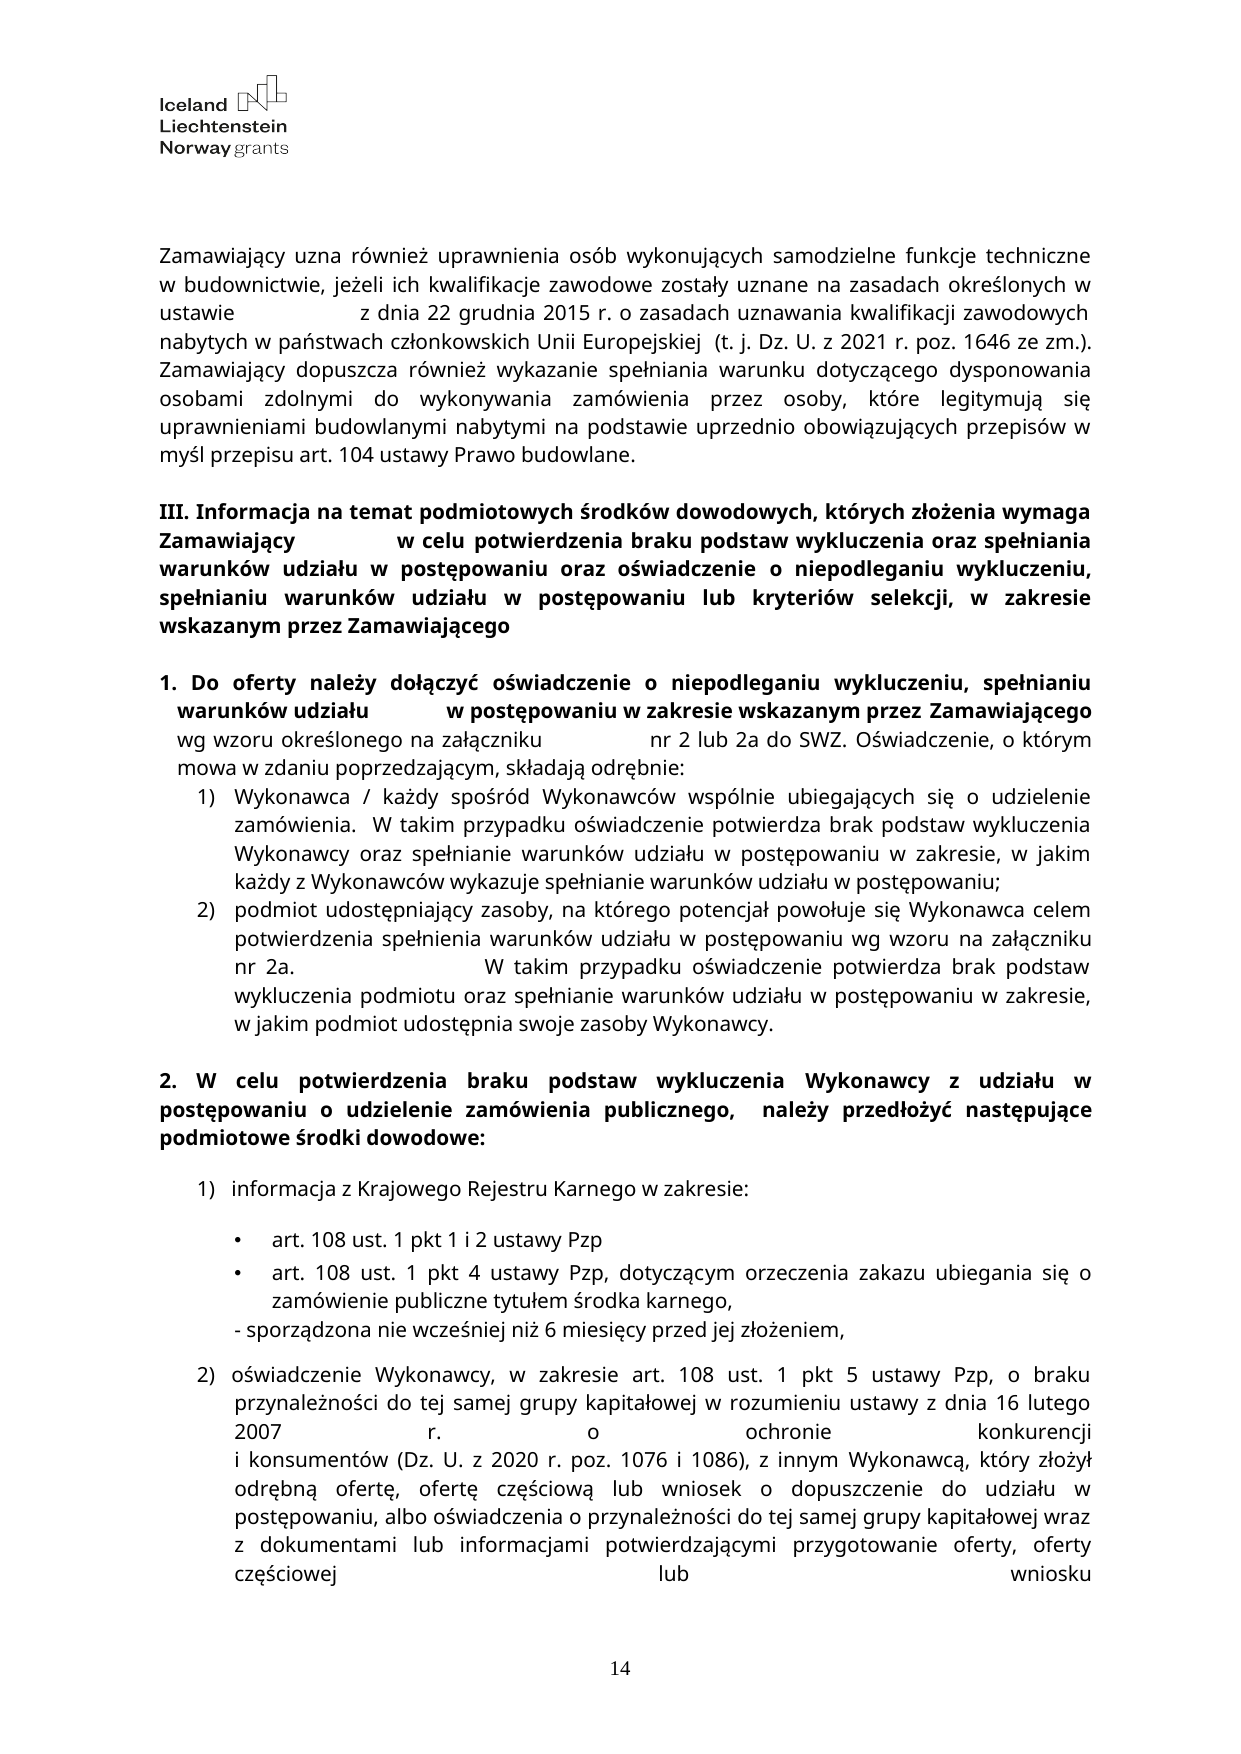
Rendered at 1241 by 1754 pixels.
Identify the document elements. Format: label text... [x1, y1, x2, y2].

list Wykonawca / każdy spośród Wykonawców wspólnie ubiegających się o udzielenie zamówienia. W takim przypadku oświadczenie potwierdza brak podstaw wykluczenia Wykonawcy oraz spełnianie warunków udziału w postępowaniu w zakresie, w jakim każdy z Wykonawców wykazuje spełnianie warunków udziału w postępowaniu; [197, 782, 1092, 896]
list oświadczenie Wykonawcy, w zakresie art. 108 ust. 1 pkt 5 ustawy Pzp, o braku przynależności do tej samej grupy kapitałowej w rozumieniu ustawy z dnia 16 lutego 2007 r. o ochronie konkurencji i konsumentów (Dz. U. z 2020 r. poz. 1076 i 1086), z innym Wykonawcą, który złożył odrębną ofertę, ofertę częściową lub wniosek o dopuszczenie do udziału w postępowaniu, albo oświadczenia o przynależności do tej samej grupy kapitałowej wraz z dokumentami lub informacjami potwierdzającymi przygotowanie oferty, oferty częściowej lub wniosku [197, 1360, 1092, 1587]
subtitle 1. Do oferty należy dołączyć oświadczenie o niepodleganiu wykluczeniu, spełnianiu warunków udziału w postępowaniu w zakresie wskazanym przez Zamawiającego wg wzoru określonego na załączniku nr 2 lub 2a do SWZ. Oświadczenie, o którym mowa w zdaniu poprzedzającym, składają odrębnie: [159, 668, 1092, 782]
text Zamawiający uzna również uprawnienia osób wykonujących samodzielne funkcje techniczne w budownictwie, jeżeli ich kwalifikacje zawodowe zostały uznane na zasadach określonych w ustawie z dnia 22 grudnia 2015 r. o zasadach uznawania kwalifikacji zawodowych nabytych w państwach członkowskich Unii Europejskiej (t. j. Dz. U. z 2021 r. poz. 1646 ze zm.). Zamawiający dopuszcza również wykazanie spełniania warunku dotyczącego dysponowania osobami zdolnymi do wykonywania zamówienia przez osoby, które legitymują się uprawnieniami budowlanymi nabytymi na podstawie uprzednio obowiązujących przepisów w myśl przepisu art. 104 ustawy Prawo budowlane. [159, 242, 1092, 469]
list podmiot udostępniający zasoby, na którego potencjał powołuje się Wykonawca celem potwierdzenia spełnienia warunków udziału w postępowaniu wg wzoru na załączniku nr 2a. W takim przypadku oświadczenie potwierdza brak podstaw wykluczenia podmiotu oraz spełnianie warunków udziału w postępowaniu w zakresie, w jakim podmiot udostępnia swoje zasoby Wykonawcy. [197, 896, 1092, 1038]
list informacja z Krajowego Rejestru Karnego w zakresie: [197, 1174, 1092, 1202]
subtitle III. Informacja na temat podmiotowych środków dowodowych, których złożenia wymaga Zamawiający w celu potwierdzenia braku podstaw wykluczenia oraz spełniania warunków udziału w postępowaniu oraz oświadczenie o niepodleganiu wykluczeniu, spełnianiu warunków udziału w postępowaniu lub kryteriów selekcji, w zakresie wskazanym przez Zamawiającego [159, 497, 1092, 640]
picture [159, 75, 289, 158]
list - sporządzona nie wcześniej niż 6 miesięcy przed jej złożeniem, [197, 1315, 1092, 1343]
list art. 108 ust. 1 pkt 4 ustawy Pzp, dotyczącym orzeczenia zakazu ubiegania się o zamówienie publiczne tytułem środka karnego, [234, 1258, 1092, 1315]
subtitle 2. W celu potwierdzenia braku podstaw wykluczenia Wykonawcy z udziału w postępowaniu o udzielenie zamówienia publicznego, należy przedłożyć następujące podmiotowe środki dowodowe: [159, 1066, 1092, 1152]
list art. 108 ust. 1 pkt 1 i 2 ustawy Pzp [234, 1225, 1092, 1253]
